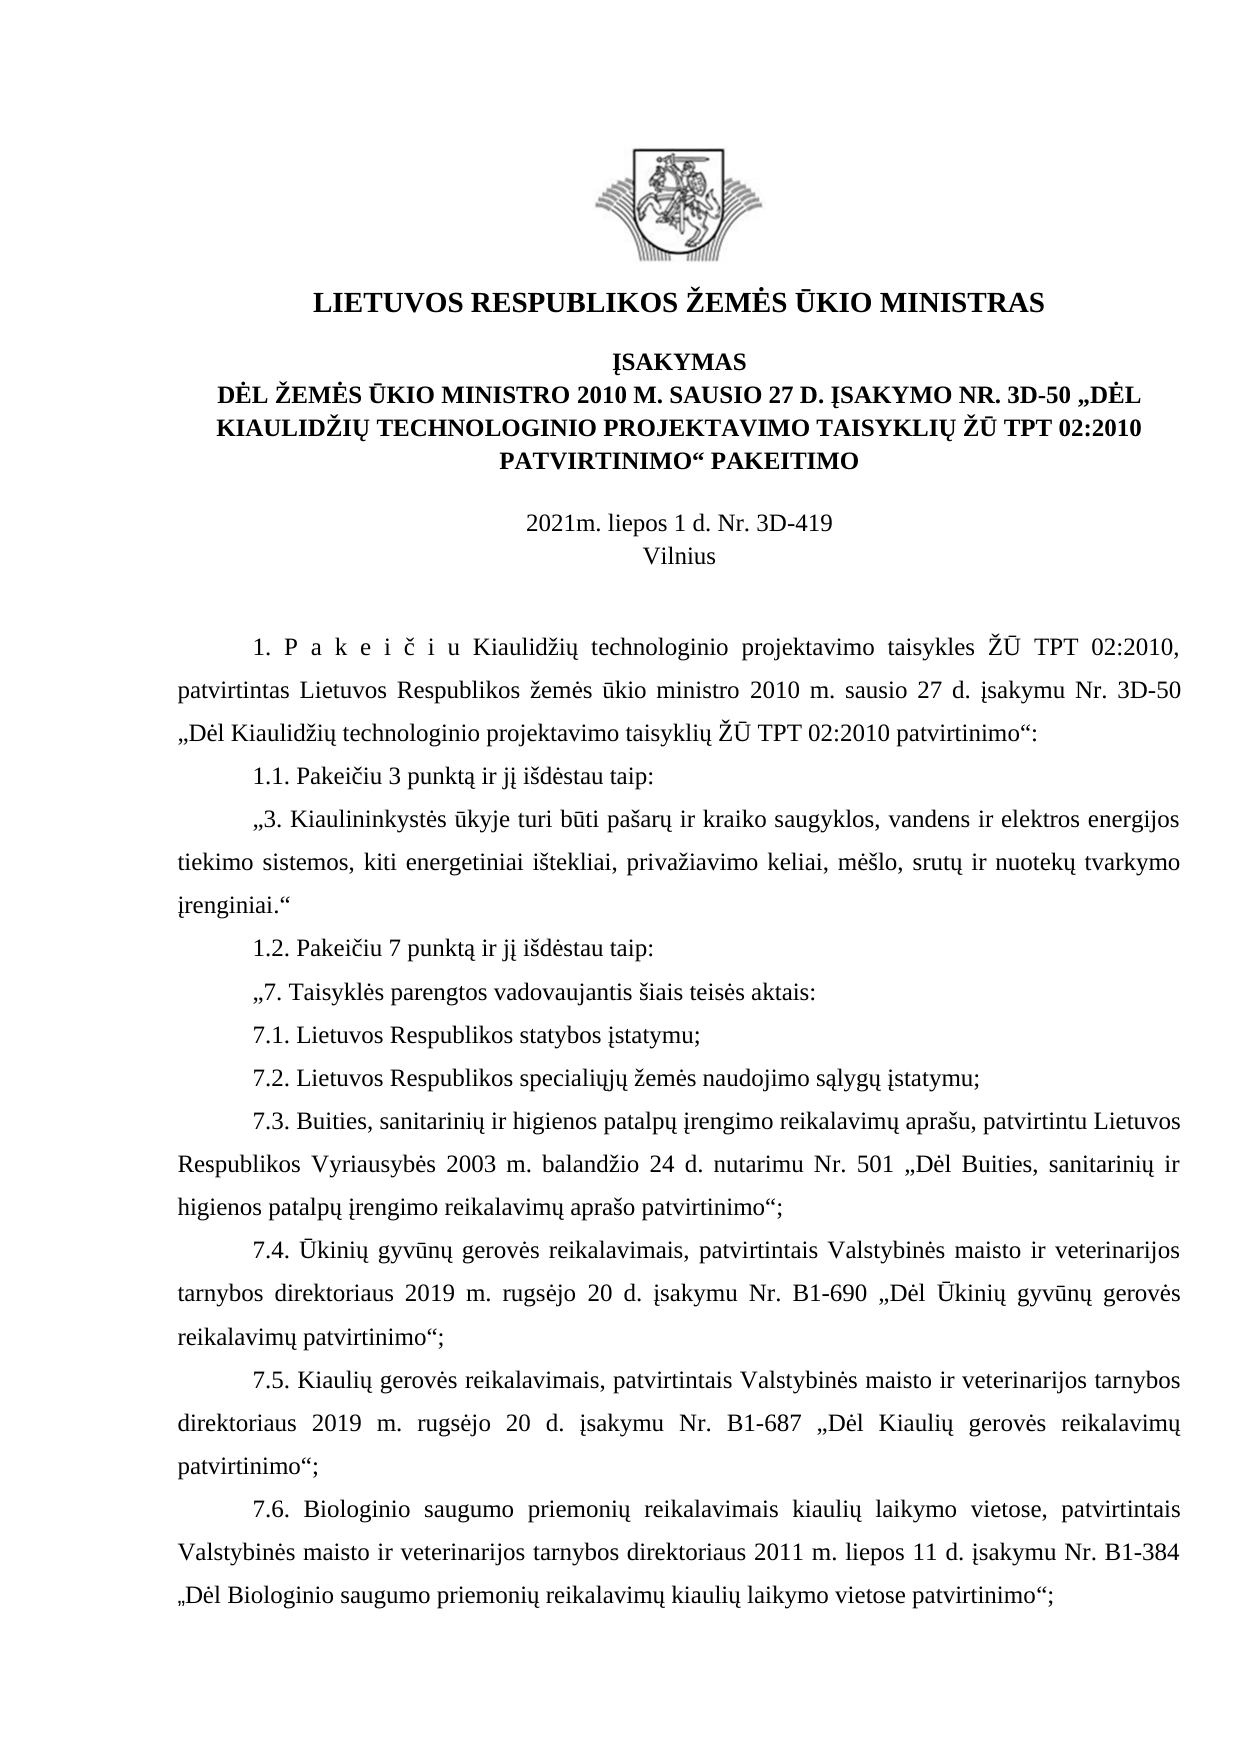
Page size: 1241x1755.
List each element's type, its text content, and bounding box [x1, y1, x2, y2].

text 7.1. Lietuvos Respublikos statybos įstatymu; [177, 1020, 1181, 1048]
text 7.6. Biologinio saugumo priemonių reikalavimais kiaulių laikymo vietose, patvirtintais Valstybinės maisto ir veterinarijos tarnybos direktoriaus 2011 m. liepos 11 d. įsakymu Nr. B1-384 „Dėl Biologinio saugumo priemonių reikalavimų kiaulių laikymo vietose patvirtinimo“; [177, 1494, 1181, 1609]
text Vilnius [177, 541, 1181, 570]
text 7.5. Kiaulių gerovės reikalavimais, patvirtintais Valstybinės maisto ir veterinarijos tarnybos direktoriaus 2019 m. rugsėjo 20 d. įsakymu Nr. B1-687 „Dėl Kiaulių gerovės reikalavimų patvirtinimo“; [177, 1365, 1181, 1480]
text 1. P a k e i č i u Kiaulidžių technologinio projektavimo taisykles ŽŪ TPT 02:2010, patvirtintas Lietuvos Respublikos žemės ūkio ministro 2010 m. sausio 27 d. įsakymu Nr. 3D-50 „Dėl Kiaulidžių technologinio projektavimo taisyklių ŽŪ TPT 02:2010 patvirtinimo“: [177, 632, 1181, 747]
text 1.1. Pakeičiu 3 punktą ir jį išdėstau taip: [177, 761, 1181, 790]
text „3. Kiaulininkystės ūkyje turi būti pašarų ir kraiko saugyklos, vandens ir elektros energijos tiekimo sistemos, kiti energetiniai ištekliai, privažiavimo keliai, mėšlo, srutų ir nuotekų tvarkymo įrenginiai.“ [177, 804, 1181, 919]
text 7.3. Buities, sanitarinių ir higienos patalpų įrengimo reikalavimų aprašu, patvirtintu Lietuvos Respublikos Vyriausybės 2003 m. balandžio 24 d. nutarimu Nr. 501 „Dėl Buities, sanitarinių ir higienos patalpų įrengimo reikalavimų aprašo patvirtinimo“; [177, 1106, 1181, 1221]
text „7. Taisyklės parengtos vadovaujantis šiais teisės aktais: [177, 977, 1181, 1005]
text LIETUVOS RESPUBLIKOS ŽEMĖS ŪKIO MINISTRAS [177, 285, 1181, 318]
text DĖL ŽEMĖS ŪKIO MINISTRO 2010 m. sausio 27 d. įsakymo Nr. 3D-50 „DĖL KIAULIDŽIŲ TECHNOLOGINIO PROJEKTAVIMO TAISYKLIŲ ŽŪ TPT 02:2010 PATVIRTINIMO“ pakeitimo [177, 380, 1181, 475]
text 1.2. Pakeičiu 7 punktą ir jį išdėstau taip: [177, 933, 1181, 962]
text 7.4. Ūkinių gyvūnų gerovės reikalavimais, patvirtintais Valstybinės maisto ir veterinarijos tarnybos direktoriaus 2019 m. rugsėjo 20 d. įsakymu Nr. B1-690 „Dėl Ūkinių gyvūnų gerovės reikalavimų patvirtinimo“; [177, 1235, 1181, 1350]
text 2021m. liepos 1 d. Nr. 3D-419 [177, 508, 1181, 537]
text 7.2. Lietuvos Respublikos specialiųjų žemės naudojimo sąlygų įstatymu; [177, 1063, 1181, 1092]
text ĮSAKYMAS [177, 347, 1181, 376]
